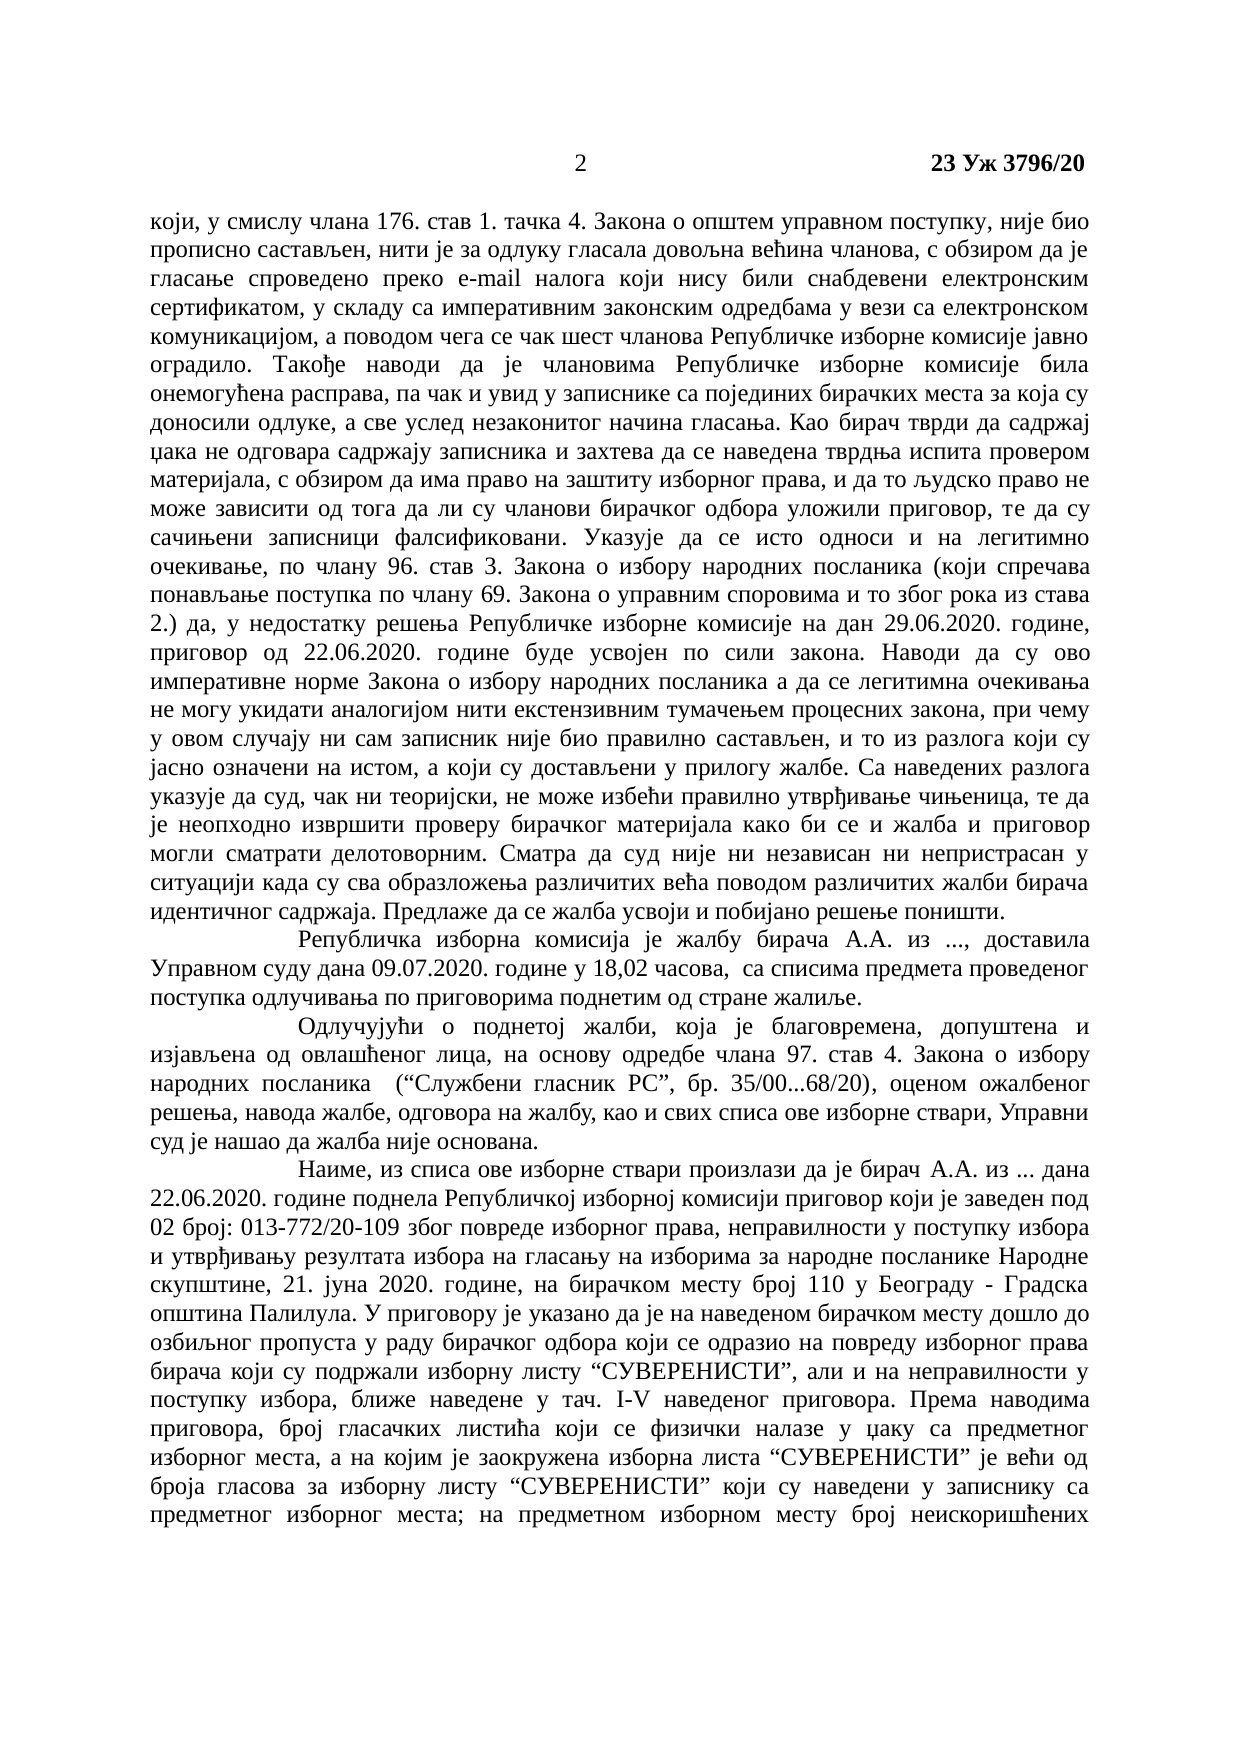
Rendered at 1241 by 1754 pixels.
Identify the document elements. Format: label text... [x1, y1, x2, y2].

text Републичка изборна комисија је жалбу бирача A.A. из ..., доставила Управном суду дана 09.07.2020. године у 18,02 часова, са списима предмета проведеног поступка одлучивања по приговорима поднетим од стране жалиље. [150, 924, 1090, 1011]
text Наиме, из списа ове изборне ствари произлази да је бирач A.A. из ... дана 22.06.2020. године поднела Републичкој изборној комисији приговор који је заведен под 02 број: 013-772/20-109 због повреде изборног права, неправилности у поступку избора и утврђивању резултата избора на гласању на изборима за народне посланике Народне скупштине, 21. јуна 2020. године, на бирачком месту број 110 у Београду - Градска општина Палилула. У приговору је указано да је на наведеном бирачком месту дошло до озбиљног пропуста у раду бирачког одбора који се одразио на повреду изборног права бирача који су подржали изборну листу “СУВЕРЕНИСТИ”, али и на неправилности у поступку избора, ближе наведене у тач. I-V наведеног приговора. Према наводима приговора, број гласачких листића који се физички налазе у џаку са предметног изборног места, а на којим је заокружена изборна листа “СУВЕРЕНИСТИ” је већи од броја гласова за изборну листу “СУВЕРЕНИСТИ” који су наведени у записнику са предметног изборног места; на предметном изборном месту број неискоришћених [150, 1154, 1090, 1528]
text који, у смислу члана 176. став 1. тачка 4. Закона о општем управном поступку, није био прописно састављен, нити је за одлуку гласала довољна већина чланова, с обзиром да је гласање спроведено преко e-mail налога који нису били снабдевени електронским сертификатом, у складу са императивним законским одредбама у вези са електронском комуникацијом, а поводом чега се чак шест чланова Републичке изборне комисије јавно оградило. Такође наводи да је члановима Републичке изборне комисије била онемогућена расправа, па чак и увид у записнике са појединих бирачких места за која су доносили одлуке, а све услед незаконитог начина гласања. Као бирач тврди да садржај џака не одговара садржају записника и захтева да се наведена тврдња испита провером материјала, с обзиром да има право на заштиту изборног права, и да то људско право не може зависити од тога да ли су чланови бирачког одбора уложили приговор, те да су сачињени записници фалсификовани. Указује да се исто односи и на легитимно очекивање, по члану 96. став 3. Закона о избору народних посланика (који спречава понављање поступка по члану 69. Закона о управним споровима и то због рока из става 2.) да, у недостатку решења Републичке изборне комисије на дан 29.06.2020. године, приговор од 22.06.2020. године буде усвојен по сили закона. Наводи да су ово императивне норме Закона о избору народних посланика а да се легитимна очекивања не могу укидати аналогијом нити екстензивним тумачењем процесних закона, при чему у овом случају ни сам записник није био правилно састављен, и то из разлога који су јасно означени на истом, а који су достављени у прилогу жалбе. Са наведених разлога указује да суд, чак ни теоријски, не може избећи правилно утврђивање чињеница, те да је неопходно извршити проверу бирачког материјала како би се и жалба и приговор могли сматрати делотоворним. Сматра да суд није ни независан ни непристрасан у ситуацији када су сва образложења различитих већа поводом различитих жалби бирача идентичног садржаја. Предлаже да се жалба усвоји и побијано решење поништи. [150, 206, 1090, 924]
text Одлучујући о поднетој жалби, која је благовремена, допуштена и изјављена од овлашћеног лица, на основу одредбе члана 97. став 4. Закона о избору народних посланика (“Службени гласник РС”, бр. 35/00...68/20), оценом ожалбеног решења, навода жалбе, одговора на жалбу, као и свих списа ове изборне ствари, Управни суд је нашао да жалба није основана. [150, 1011, 1090, 1154]
